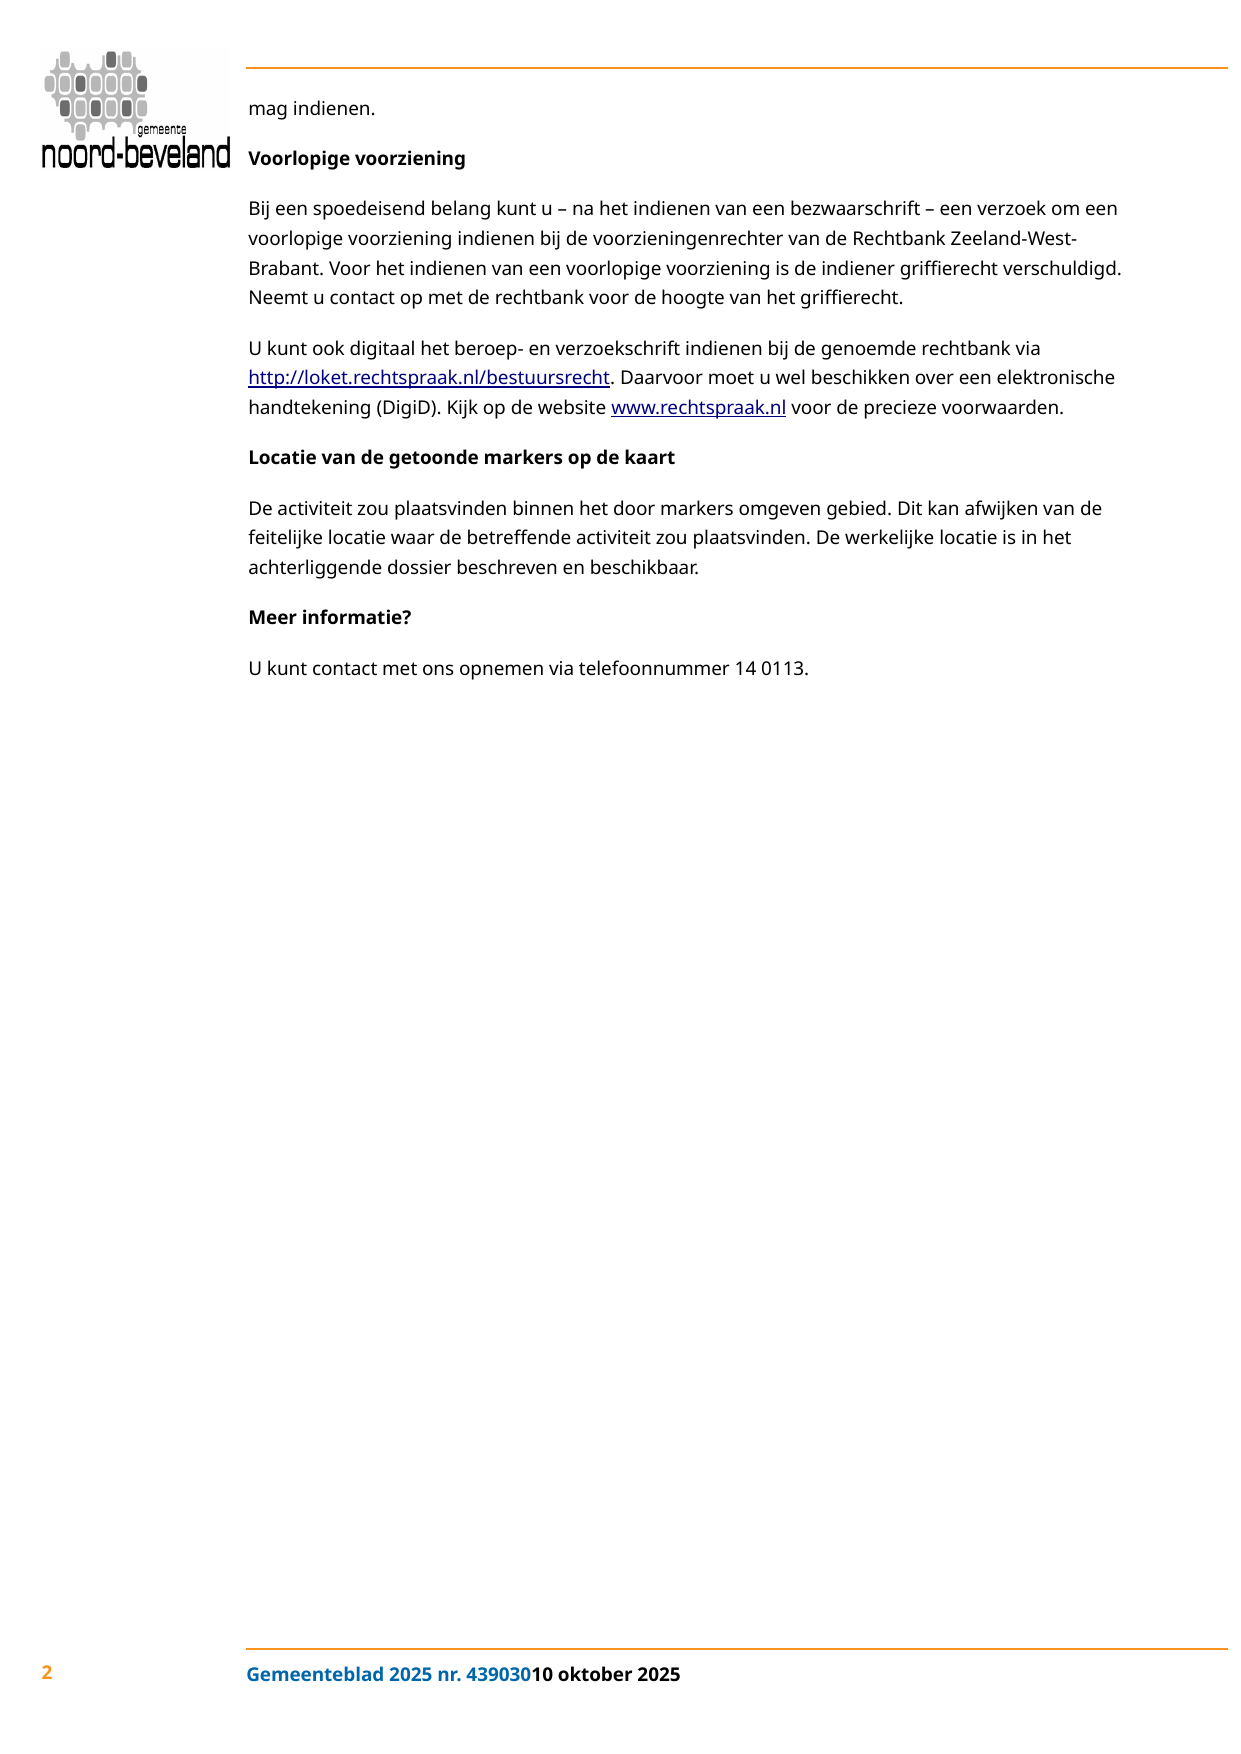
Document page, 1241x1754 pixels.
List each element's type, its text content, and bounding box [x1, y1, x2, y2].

text mag indienen. [248, 95, 1152, 121]
text De activiteit zou plaatsvinden binnen het door markers omgeven gebied. Dit kan afwijken van de feitelijke locatie waar de betreffende activiteit zou plaatsvinden. De werkelijke locatie is in het achterliggende dossier beschreven en beschikbaar. [248, 495, 1152, 580]
text Bij een spoedeisend belang kunt u – na het indienen van een bezwaarschrift – een verzoek om een voorlopige voorziening indienen bij de voorzieningenrechter van de Rechtbank Zeeland-West-Brabant. Voor het indienen van een voorlopige voorziening is de indiener griffierecht verschuldigd. Neemt u contact op met de rechtbank voor de hoogte van het griffierecht. [248, 196, 1152, 310]
text Meer informatie? [248, 604, 1152, 630]
text U kunt ook digitaal het beroep- en verzoekschrift indienen bij de genoemde rechtbank via http://loket.rechtspraak.nl/bestuursrecht. Daarvoor moet u wel beschikken over een elektronische handtekening (DigiD). Kijk op de website www.rechtspraak.nl voor de precieze voorwaarden. [248, 335, 1152, 420]
text U kunt contact met ons opnemen via telefoonnummer 14 0113. [248, 655, 1152, 681]
picture [41, 47, 231, 172]
text Locatie van de getoonde markers op de kaart [248, 444, 1152, 470]
text Voorlopige voorziening [248, 145, 1152, 171]
